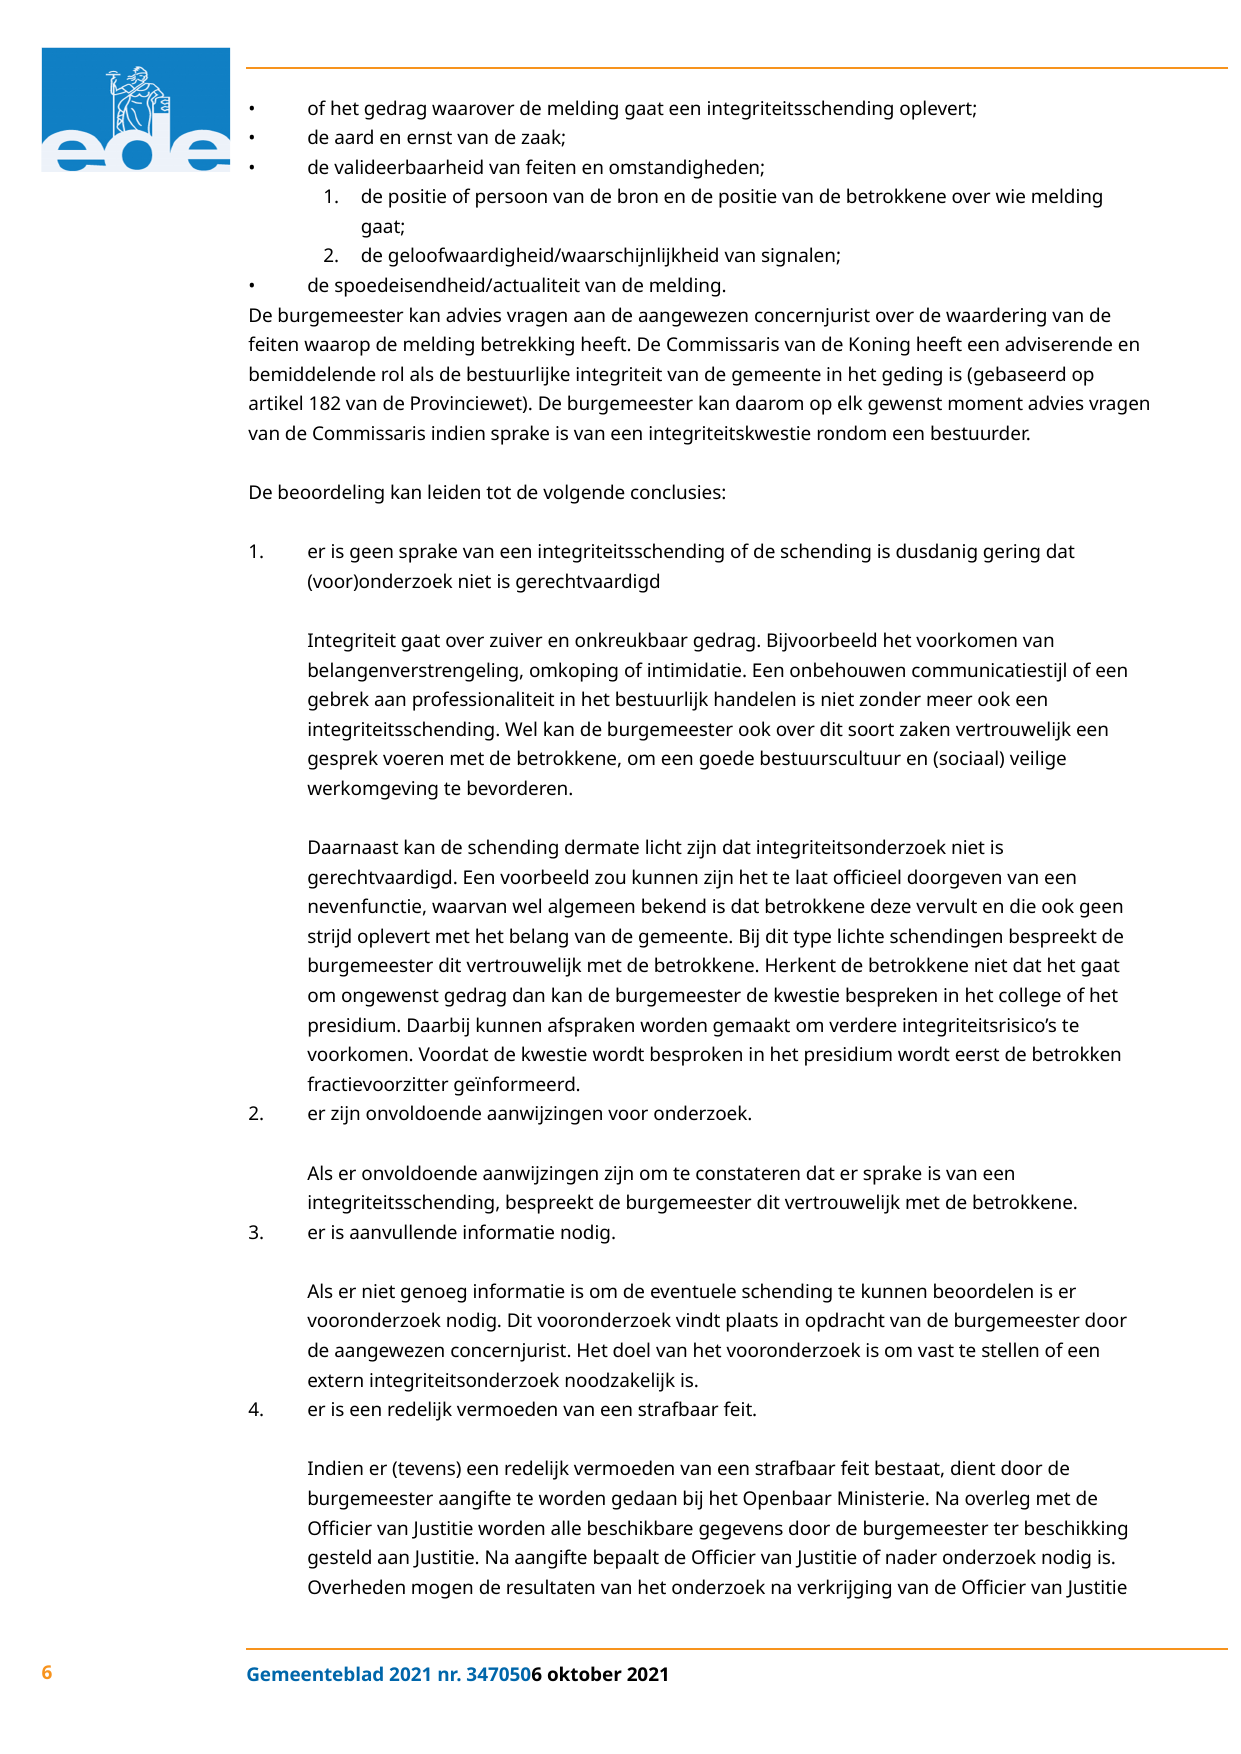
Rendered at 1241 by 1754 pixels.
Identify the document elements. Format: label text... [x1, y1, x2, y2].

text De beoordeling kan leiden tot de volgende conclusies: [248, 479, 1152, 505]
list Als er niet genoeg informatie is om de eventuele schending te kunnen beoordelen is er vooronderzoek nodig. Dit vooronderzoek vindt plaats in opdracht van de burgemeester door de aangewezen concernjurist. Het doel van het vooronderzoek is om vast te stellen of een extern integriteitsonderzoek noodzakelijk is. [248, 1278, 1152, 1393]
list de positie of persoon van de bron en de positie van de betrokkene over wie melding gaat; [323, 183, 1152, 239]
list de spoedeisendheid/actualiteit van de melding. [248, 272, 1152, 298]
list de geloofwaardigheid/waarschijnlijkheid van signalen; [323, 243, 1152, 268]
list of het gedrag waarover de melding gaat een integriteitsschending oplevert; [248, 95, 1152, 121]
list Indien er (tevens) een redelijk vermoeden van een strafbaar feit bestaat, dient door de burgemeester aangifte te worden gedaan bij het Openbaar Ministerie. Na overleg met de Officier van Justitie worden alle beschikbare gegevens door de burgemeester ter beschikking gesteld aan Justitie. Na aangifte bepaalt de Officier van Justitie of nader onderzoek nodig is. Overheden mogen de resultaten van het onderzoek na verkrijging van de Officier van Justitie [248, 1456, 1152, 1600]
picture [41, 47, 231, 172]
list er is aanvullende informatie nodig. [248, 1219, 1152, 1245]
list Daarnaast kan de schending dermate licht zijn dat integriteitsonderzoek niet is gerechtvaardigd. Een voorbeeld zou kunnen zijn het te laat officieel doorgeven van een nevenfunctie, waarvan wel algemeen bekend is dat betrokkene deze vervult en die ook geen strijd oplevert met het belang van de gemeente. Bij dit type lichte schendingen bespreekt de burgemeester dit vertrouwelijk met de betrokkene. Herkent de betrokkene niet dat het gaat om ongewenst gedrag dan kan de burgemeester de kwestie bespreken in het college of het presidium. Daarbij kunnen afspraken worden gemaakt om verdere integriteitsrisico’s te voorkomen. Voordat de kwestie wordt besproken in het presidium wordt eerst de betrokken fractievoorzitter geïnformeerd. [248, 834, 1152, 1097]
list er is een redelijk vermoeden van een strafbaar feit. [248, 1396, 1152, 1422]
list Als er onvoldoende aanwijzingen zijn om te constateren dat er sprake is van een integriteitsschending, bespreekt de burgemeester dit vertrouwelijk met de betrokkene. [248, 1160, 1152, 1215]
list er is geen sprake van een integriteitsschending of de schending is dusdanig gering dat (voor)onderzoek niet is gerechtvaardigd [248, 538, 1152, 594]
list Integriteit gaat over zuiver en onkreukbaar gedrag. Bijvoorbeeld het voorkomen van belangenverstrengeling, omkoping of intimidatie. Een onbehouwen communicatiestijl of een gebrek aan professionaliteit in het bestuurlijk handelen is niet zonder meer ook een integriteitsschending. Wel kan de burgemeester ook over dit soort zaken vertrouwelijk een gesprek voeren met de betrokkene, om een goede bestuurscultuur en (sociaal) veilige werkomgeving te bevorderen. [248, 627, 1152, 801]
list er zijn onvoldoende aanwijzingen voor onderzoek. [248, 1101, 1152, 1126]
text De burgemeester kan advies vragen aan de aangewezen concernjurist over de waardering van de feiten waarop de melding betrekking heeft. De Commissaris van de Koning heeft een adviserende en bemiddelende rol als de bestuurlijke integriteit van de gemeente in het geding is (gebaseerd op artikel 182 van de Provinciewet). De burgemeester kan daarom op elk gewenst moment advies vragen van de Commissaris indien sprake is van een integriteitskwestie rondom een bestuurder. [248, 302, 1152, 446]
list de valideerbaarheid van feiten en omstandigheden; [248, 154, 1152, 180]
list de aard en ernst van de zaak; [248, 124, 1152, 150]
